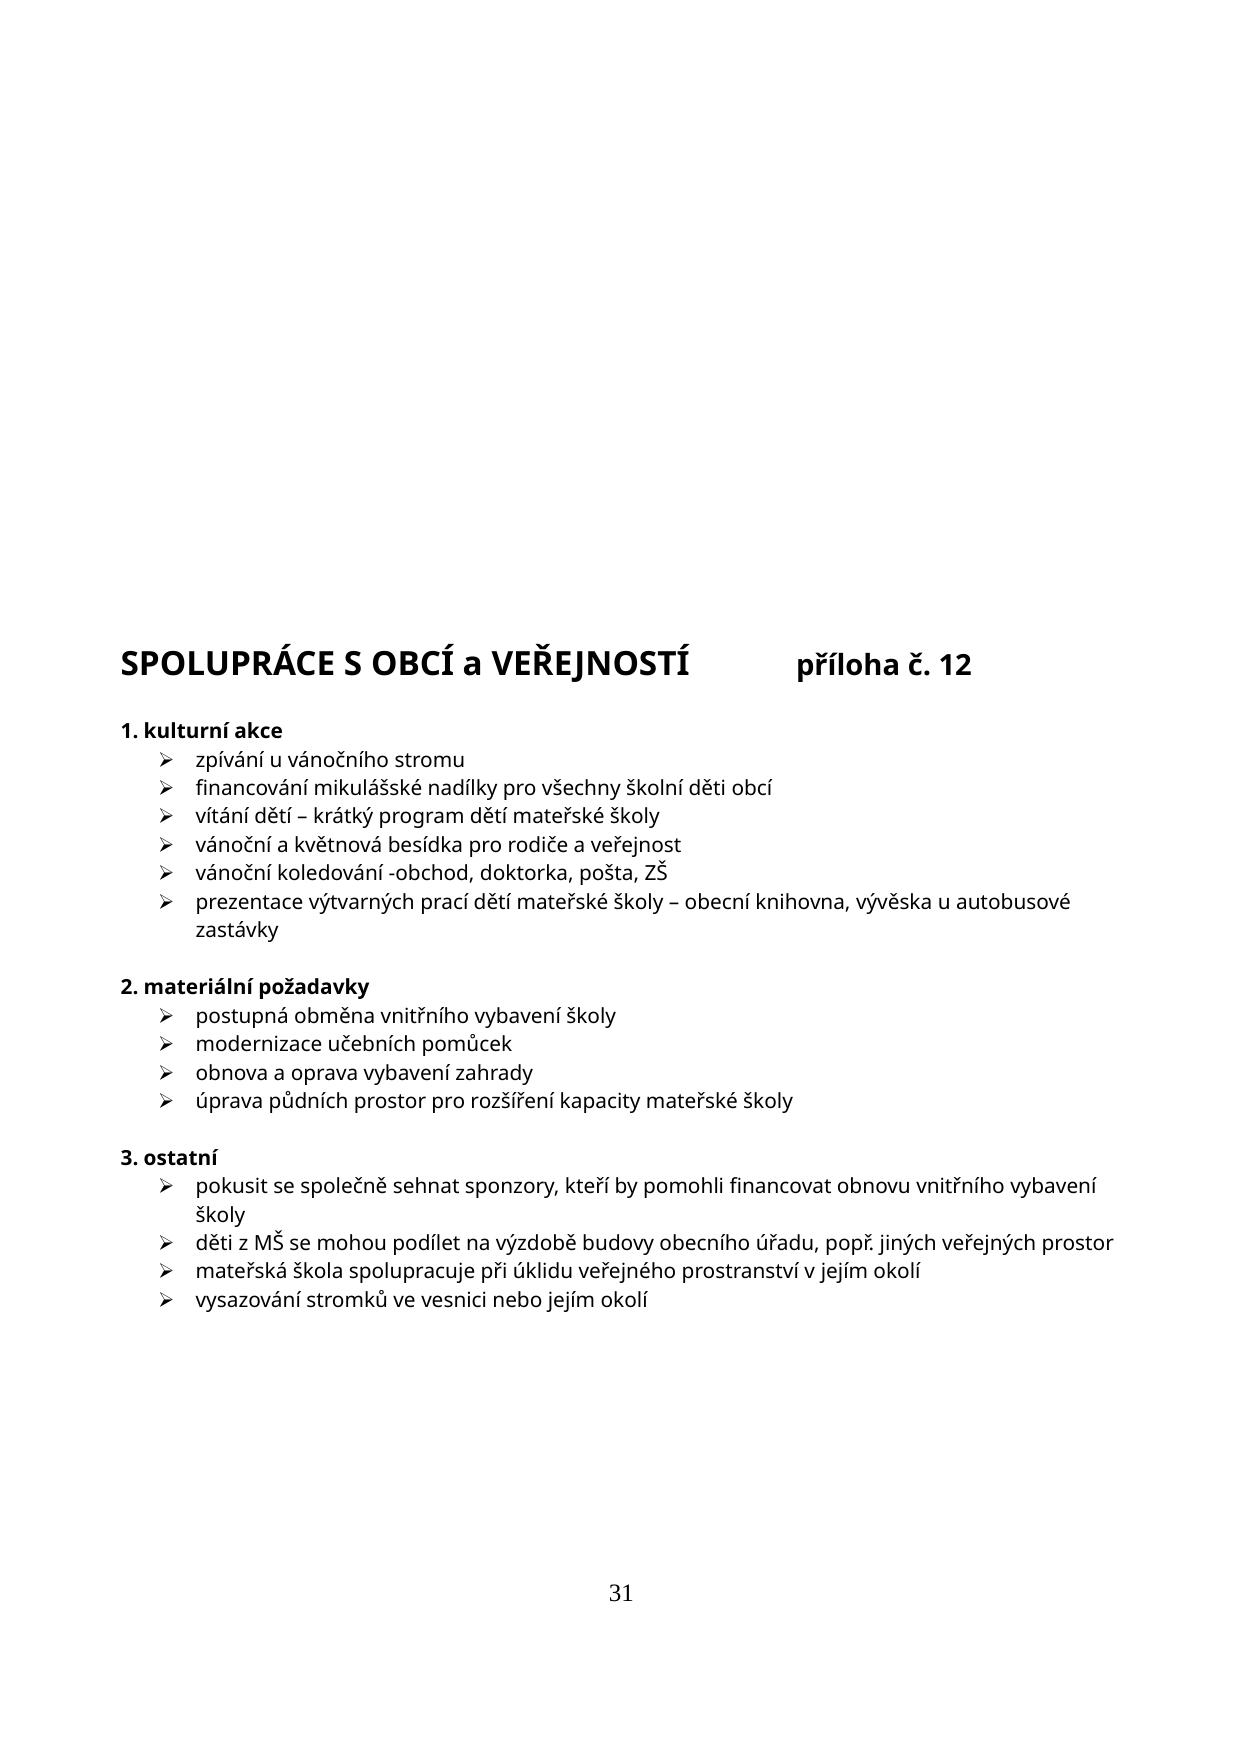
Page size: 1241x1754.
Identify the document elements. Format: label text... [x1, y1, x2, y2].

list děti z MŠ se mohou podílet na výzdobě budovy obecního úřadu, popř. jiných veřejných prostor [158, 1228, 1122, 1257]
list postupná obměna vnitřního vybavení školy [158, 1001, 1122, 1029]
list úprava půdních prostor pro rozšíření kapacity mateřské školy [158, 1086, 1122, 1114]
list mateřská škola spolupracuje při úklidu veřejného prostranství v jejím okolí [158, 1257, 1122, 1285]
list modernizace učebních pomůcek [158, 1029, 1122, 1058]
list financování mikulášské nadílky pro všechny školní děti obcí [158, 773, 1122, 802]
list vánoční a květnová besídka pro rodiče a veřejnost [158, 830, 1122, 858]
list vítání dětí – krátký program dětí mateřské školy [158, 802, 1122, 830]
list zpívání u vánočního stromu [158, 745, 1122, 773]
list pokusit se společně sehnat sponzory, kteří by pomohli financovat obnovu vnitřního vybavení školy [158, 1171, 1122, 1228]
subtitle SPOLUPRÁCE S OBCÍ a VEŘEJNOSTÍ příloha č. 12 [120, 631, 1122, 688]
list vánoční koledování -obchod, doktorka, pošta, ZŠ [158, 858, 1122, 887]
text 3. ostatní [120, 1143, 1122, 1171]
text 2. materiální požadavky [120, 972, 1122, 1001]
list vysazování stromků ve vesnici nebo jejím okolí [158, 1285, 1122, 1313]
text 1. kulturní akce [120, 716, 1122, 745]
list prezentace výtvarných prací dětí mateřské školy – obecní knihovna, vývěska u autobusové zastávky [158, 887, 1122, 944]
list obnova a oprava vybavení zahrady [158, 1058, 1122, 1086]
